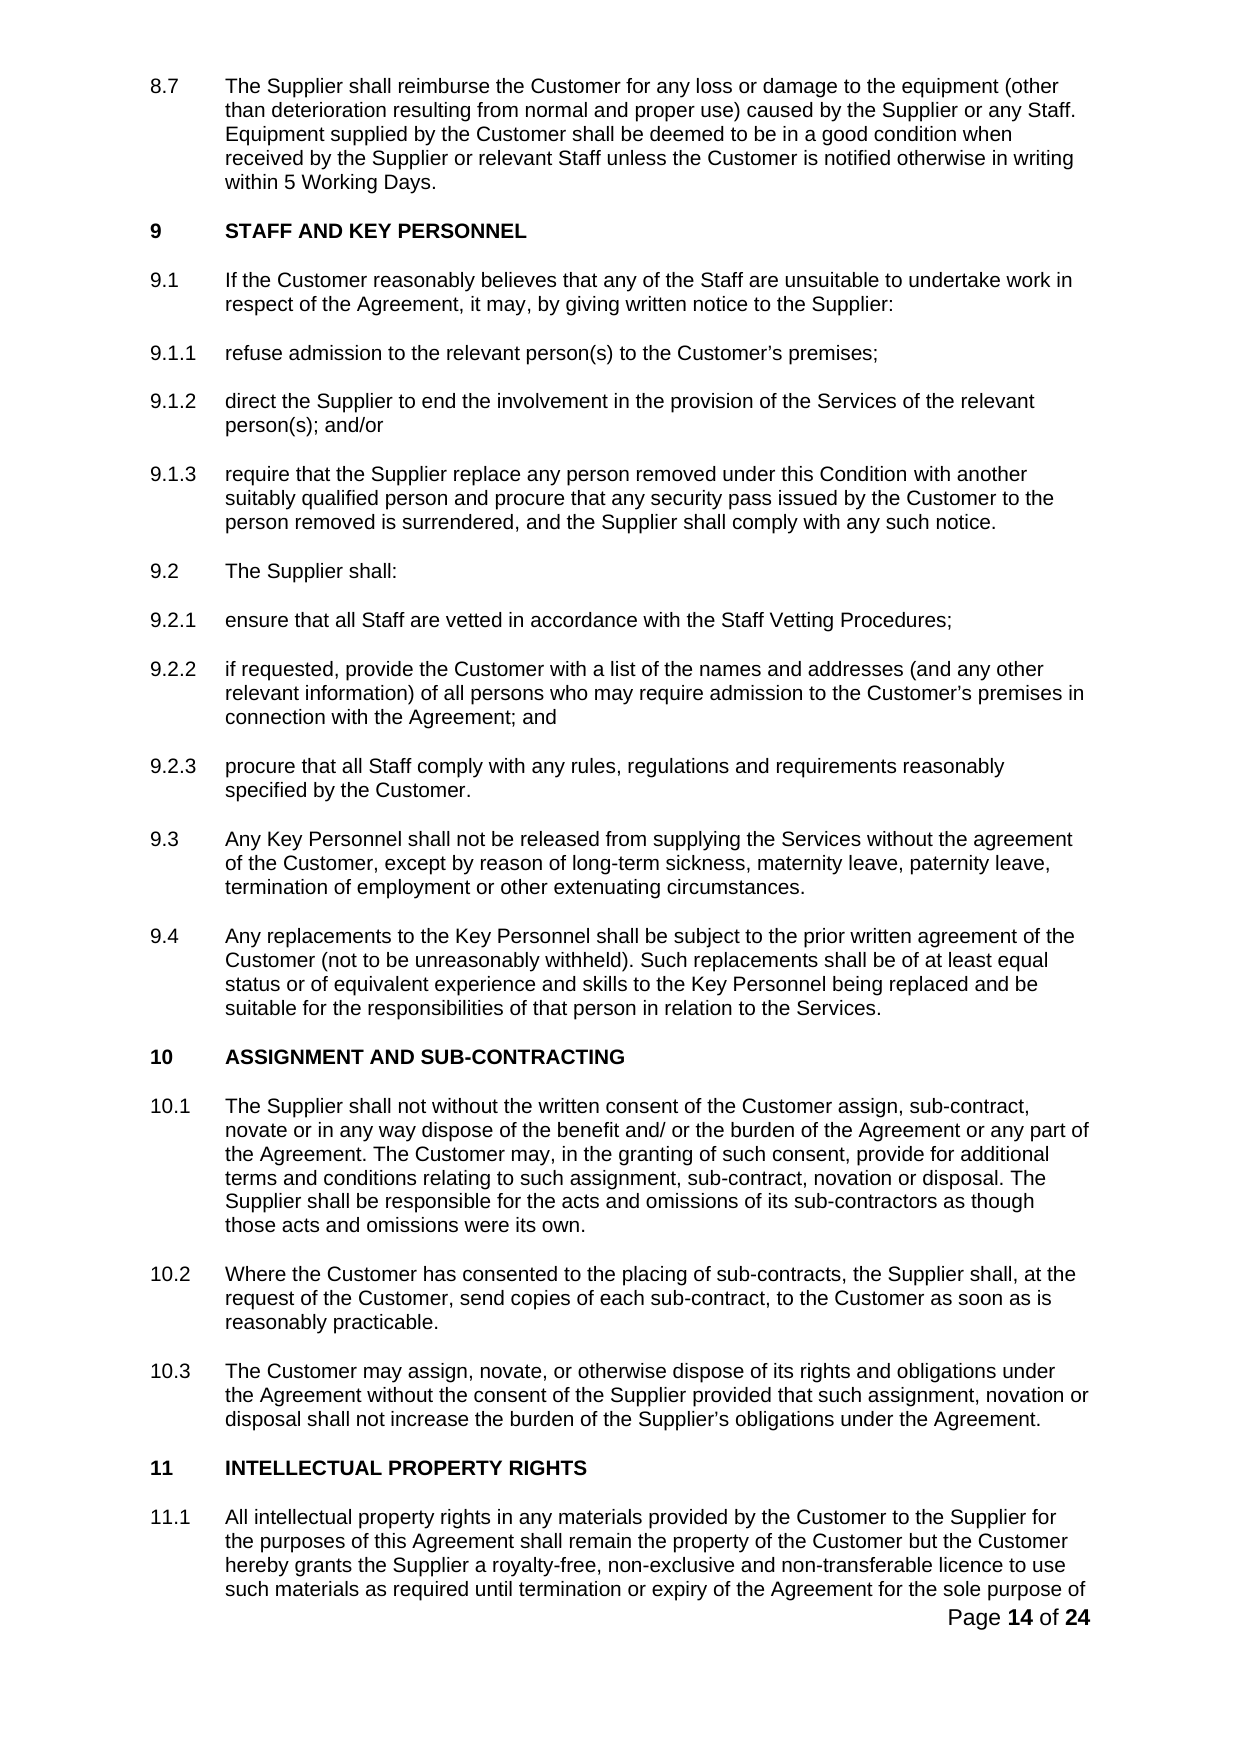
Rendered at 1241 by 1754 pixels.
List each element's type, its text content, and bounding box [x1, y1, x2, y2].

subtitle 11 INTELLECTUAL PROPERTY RIGHTS [150, 1456, 1090, 1480]
subtitle 9.3 Any Key Personnel shall not be released from supplying the Services without the agreement of the Customer, except by reason of long-term sickness, maternity leave, paternity leave, termination of employment or other extenuating circumstances. [150, 827, 1090, 899]
subtitle 10.2 Where the Customer has consented to the placing of sub-contracts, the Supplier shall, at the request of the Customer, send copies of each sub-contract, to the Customer as soon as is reasonably practicable. [150, 1262, 1090, 1334]
subtitle 10.1 The Supplier shall not without the written consent of the Customer assign, sub-contract, novate or in any way dispose of the benefit and/ or the burden of the Agreement or any part of the Agreement. The Customer may, in the granting of such consent, provide for additional terms and conditions relating to such assignment, sub-contract, novation or disposal. The Supplier shall be responsible for the acts and omissions of its sub-contractors as though those acts and omissions were its own. [150, 1093, 1090, 1237]
subtitle 8.7 The Supplier shall reimburse the Customer for any loss or damage to the equipment (other than deterioration resulting from normal and proper use) caused by the Supplier or any Staff. Equipment supplied by the Customer shall be deemed to be in a good condition when received by the Supplier or relevant Staff unless the Customer is notified otherwise in writing within 5 Working Days. [150, 74, 1090, 193]
subtitle 10 ASSIGNMENT AND SUB-CONTRACTING [150, 1044, 1090, 1068]
text 9.2.2 if requested, provide the Customer with a list of the names and addresses (and any other relevant information) of all persons who may require admission to the Customer’s premises in connection with the Agreement; and [150, 657, 1090, 729]
text 9.2.1 ensure that all Staff are vetted in accordance with the Staff Vetting Procedures; [150, 608, 1090, 632]
text 9.1.1 refuse admission to the relevant person(s) to the Customer’s premises; [150, 340, 1090, 364]
subtitle 9.4 Any replacements to the Key Personnel shall be subject to the prior written agreement of the Customer (not to be unreasonably withheld). Such replacements shall be of at least equal status or of equivalent experience and skills to the Key Personnel being replaced and be suitable for the responsibilities of that person in relation to the Services. [150, 924, 1090, 1019]
subtitle 9.1 If the Customer reasonably believes that any of the Staff are unsuitable to undertake work in respect of the Agreement, it may, by giving written notice to the Supplier: [150, 267, 1090, 315]
text 9.1.3 require that the Supplier replace any person removed under this Condition with another suitably qualified person and procure that any security pass issued by the Customer to the person removed is surrendered, and the Supplier shall comply with any such notice. [150, 462, 1090, 534]
text 9.1.2 direct the Supplier to end the involvement in the provision of the Services of the relevant person(s); and/or [150, 389, 1090, 437]
text 9.2.3 procure that all Staff comply with any rules, regulations and requirements reasonably specified by the Customer. [150, 754, 1090, 802]
subtitle 10.3 The Customer may assign, novate, or otherwise dispose of its rights and obligations under the Agreement without the consent of the Supplier provided that such assignment, novation or disposal shall not increase the burden of the Supplier’s obligations under the Agreement. [150, 1359, 1090, 1431]
subtitle 11.1 All intellectual property rights in any materials provided by the Customer to the Supplier for the purposes of this Agreement shall remain the property of the Customer but the Customer hereby grants the Supplier a royalty-free, non-exclusive and non-transferable licence to use such materials as required until termination or expiry of the Agreement for the sole purpose of [150, 1505, 1090, 1601]
subtitle 9 STAFF AND KEY PERSONNEL [150, 218, 1090, 242]
subtitle 9.2 The Supplier shall: [150, 559, 1090, 583]
